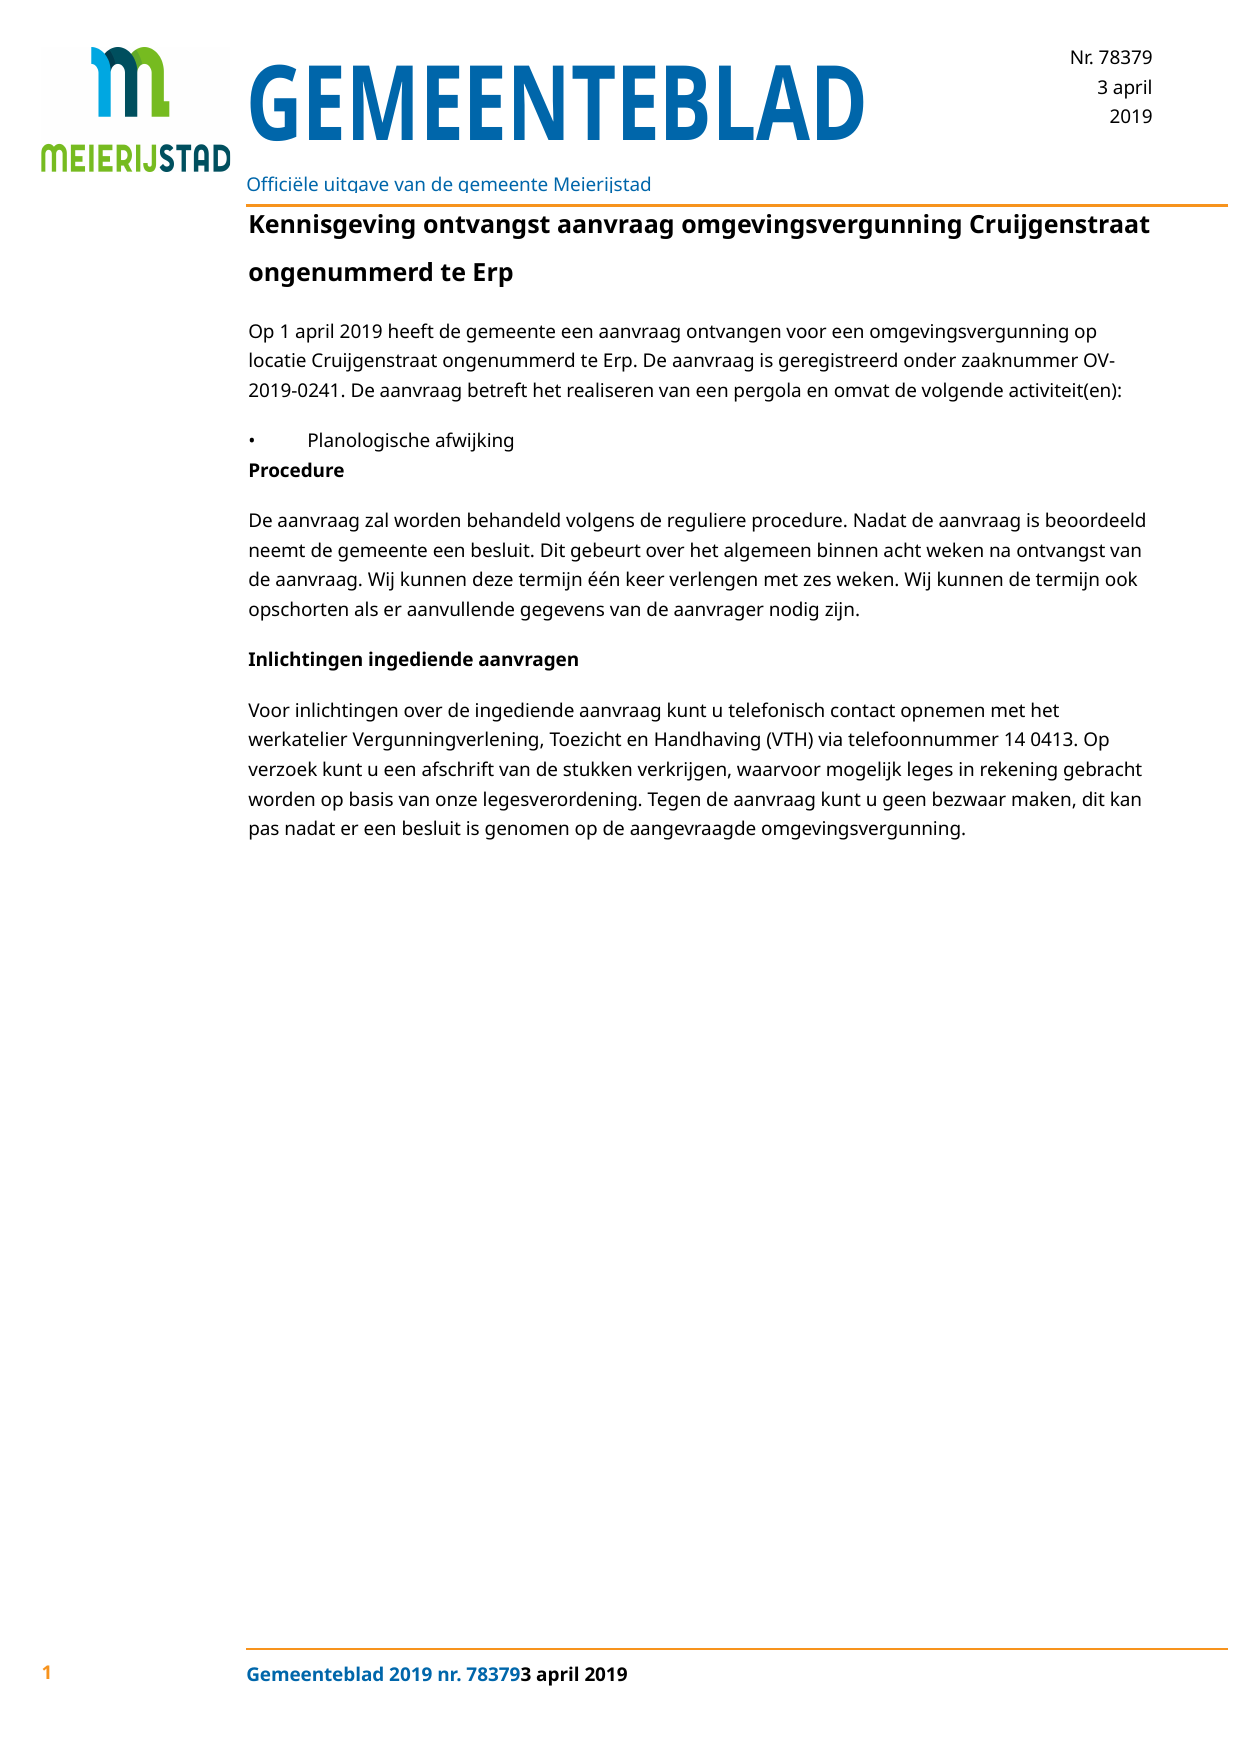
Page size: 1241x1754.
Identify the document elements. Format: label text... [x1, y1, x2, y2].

list Planologische afwijking [248, 427, 1152, 453]
text Inlichtingen ingediende aanvragen [248, 647, 1152, 672]
picture [41, 47, 231, 172]
text De aanvraag zal worden behandeld volgens de reguliere procedure. Nadat de aanvraag is beoordeeld neemt de gemeente een besluit. Dit gebeurt over het algemeen binnen acht weken na ontvangst van de aanvraag. Wij kunnen deze termijn één keer verlengen met zes weken. Wij kunnen de termijn ook opschorten als er aanvullende gegevens van de aanvrager nodig zijn. [248, 507, 1152, 622]
text Procedure [248, 457, 1152, 483]
text Voor inlichtingen over de ingediende aanvraag kunt u telefonisch contact opnemen met het werkatelier Vergunningverlening, Toezicht en Handhaving (VTH) via telefoonnummer 14 0413. Op verzoek kunt u een afschrift van de stukken verkrijgen, waarvoor mogelijk leges in rekening gebracht worden op basis van onze legesverordening. Tegen de aanvraag kunt u geen bezwaar maken, dit kan pas nadat er een besluit is genomen op de aangevraagde omgevingsvergunning. [248, 697, 1152, 841]
text Kennisgeving ontvangst aanvraag omgevingsvergunning Cruijgenstraat ongenummerd te Erp [248, 207, 1152, 288]
text Op 1 april 2019 heeft de gemeente een aanvraag ontvangen voor een omgevingsvergunning op locatie Cruijgenstraat ongenummerd te Erp. De aanvraag is geregistreerd onder zaaknummer OV-2019-0241. De aanvraag betreft het realiseren van een pergola en omvat de volgende activiteit(en): [248, 318, 1152, 403]
